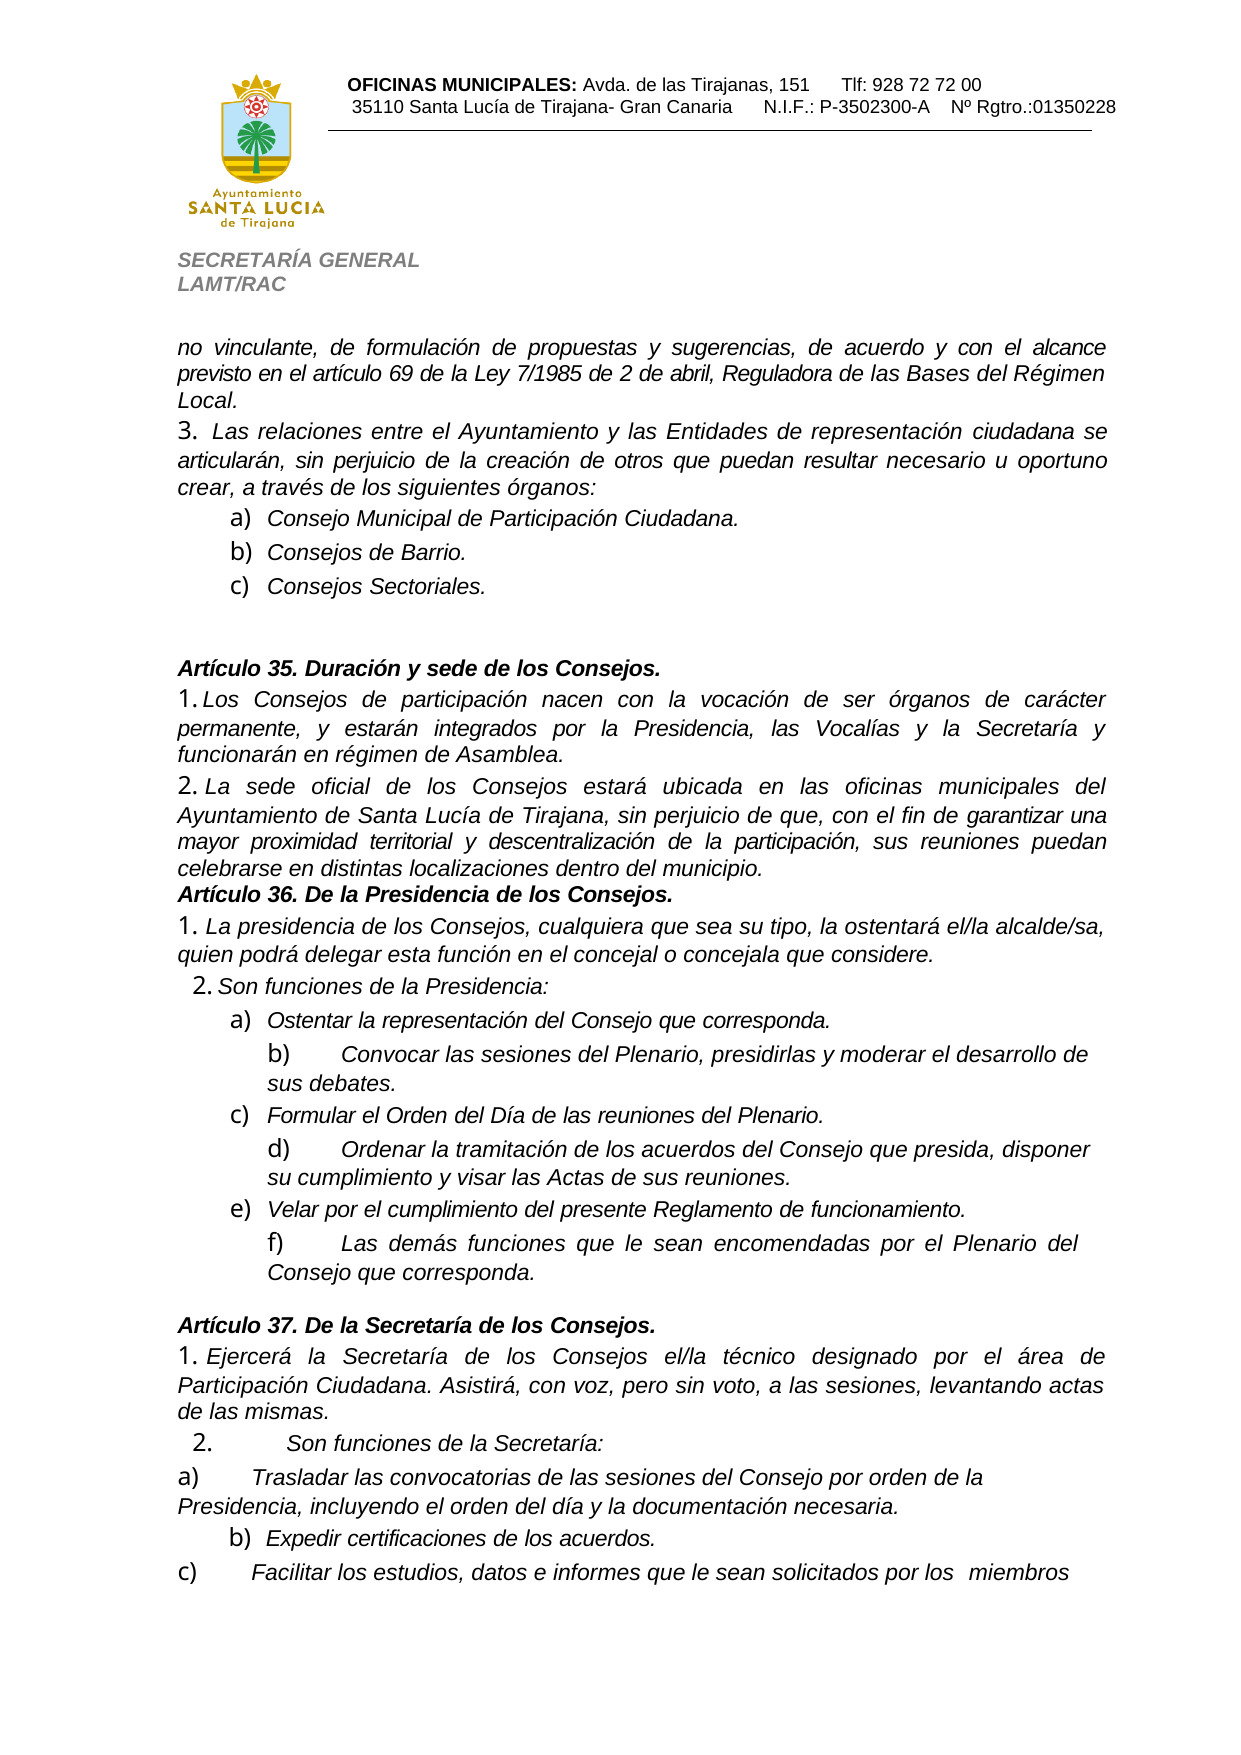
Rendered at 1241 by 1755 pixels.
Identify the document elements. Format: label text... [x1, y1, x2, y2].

list Ordenar la tramitación de los acuerdos del Consejo que presida, disponer su cumplimiento y visar las Actas de sus reuniones. [267, 1130, 1108, 1191]
subtitle Artículo 37. De la Secretaría de los Consejos. [177, 1312, 1122, 1338]
list Las relaciones entre el Ayuntamiento y las Entidades de representación ciudadana se articularán, sin perjuicio de la creación de otros que puedan resultar necesario u oportuno crear, a través de los siguientes órganos: [177, 413, 1108, 500]
list Son funciones de la Secretaría: [192, 1425, 1122, 1459]
list Formular el Orden del Día de las reuniones del Plenario. [229, 1096, 1122, 1130]
list Consejos Sectoriales. [229, 568, 1122, 602]
list Consejo Municipal de Participación Ciudadana. [229, 500, 1122, 534]
list no vinculante, de formulación de propuestas y sugerencias, de acuerdo y con el alcance previsto en el artículo 69 de la Ley 7/1985 de 2 de abril, Reguladora de las Bases del Régimen Local. [177, 334, 1108, 413]
list Expedir certificaciones de los acuerdos. [228, 1519, 1122, 1553]
subtitle Artículo 35. Duración y sede de los Consejos. [177, 655, 1122, 681]
list La presidencia de los Consejos, cualquiera que sea su tipo, la ostentará el/la alcalde/sa, quien podrá delegar esta función en el concejal o concejala que considere. [177, 907, 1107, 968]
list Ejercerá la Secretaría de los Consejos el/la técnico designado por el área de Participación Ciudadana. Asistirá, con voz, pero sin voto, a las sesiones, levantando actas de las mismas. [177, 1338, 1108, 1425]
list Trasladar las convocatorias de las sesiones del Consejo por orden de la Presidencia, incluyendo el orden del día y la documentación necesaria. [177, 1459, 1108, 1519]
list Las demás funciones que le sean encomendadas por el Plenario del Consejo que corresponda. [267, 1225, 1107, 1285]
list Velar por el cumplimiento del presente Reglamento de funcionamiento. [229, 1191, 1122, 1225]
list Facilitar los estudios, datos e informes que le sean solicitados por los miembros [177, 1553, 1107, 1587]
subtitle Artículo 36. De la Presidencia de los Consejos. [177, 881, 1122, 907]
list Ostentar la representación del Consejo que corresponda. [229, 1002, 1122, 1036]
list Los Consejos de participación nacen con la vocación de ser órganos de carácter permanente, y estarán integrados por la Presidencia, las Vocalías y la Secretaría y funcionarán en régimen de Asamblea. [177, 681, 1108, 768]
list Convocar las sesiones del Plenario, presidirlas y moderar el desarrollo de sus debates. [267, 1036, 1107, 1096]
list Son funciones de la Presidencia: [192, 968, 1122, 1002]
list La sede oficial de los Consejos estará ubicada en las oficinas municipales del Ayuntamiento de Santa Lucía de Tirajana, sin perjuicio de que, con el fin de garantizar una mayor proximidad territorial y descentralización de la participación, sus reuniones puedan celebrarse en distintas localizaciones dentro del municipio. [177, 768, 1108, 881]
list Consejos de Barrio. [229, 534, 1122, 568]
